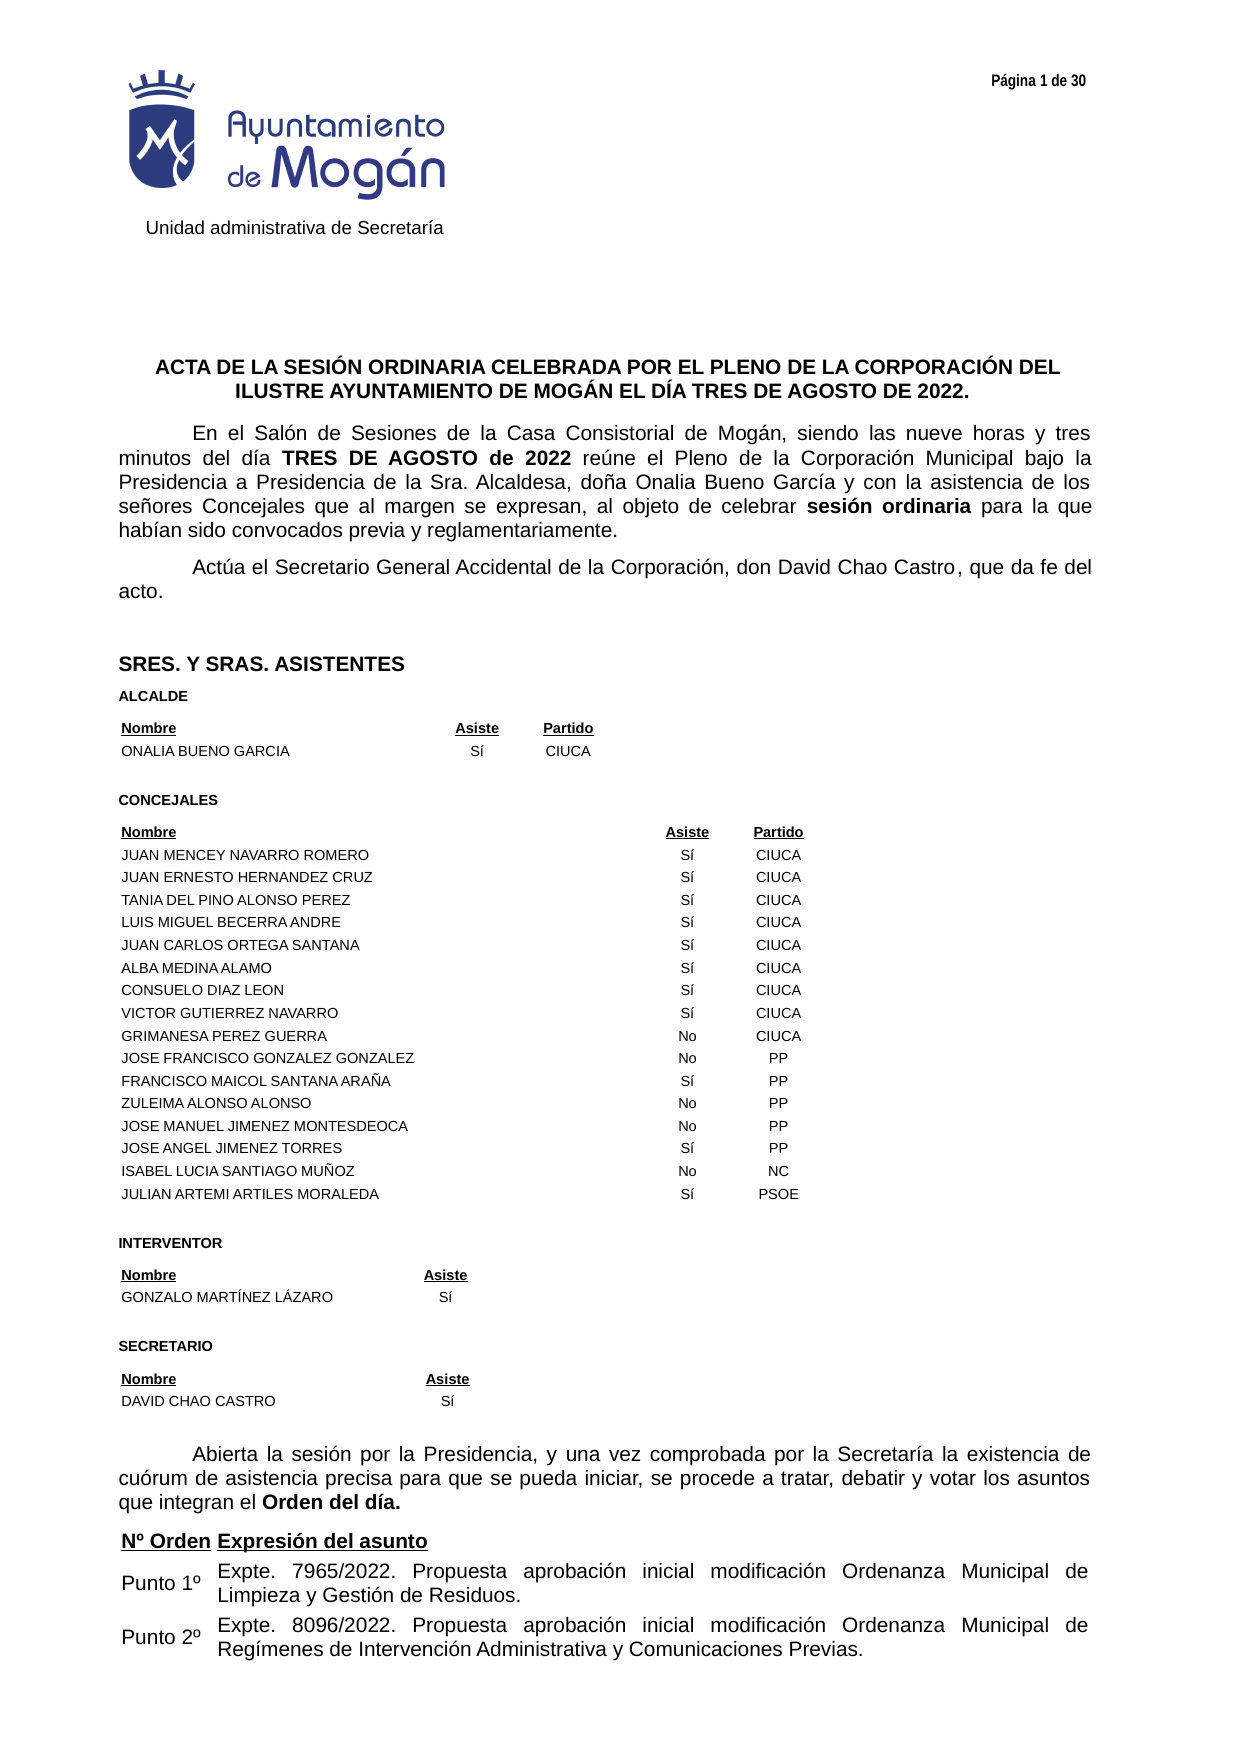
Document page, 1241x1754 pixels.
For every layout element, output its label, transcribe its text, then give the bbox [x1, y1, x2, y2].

text SECRETARIO [118, 1338, 1092, 1355]
table_cell Sí [647, 911, 728, 934]
table_cell Sí [437, 740, 517, 762]
table_cell VICTOR GUTIERREZ NAVARRO [118, 1002, 647, 1024]
table_cell Sí [647, 934, 728, 956]
table_cell CIUCA [728, 934, 829, 956]
table_cell GRIMANESA PEREZ GUERRA [118, 1024, 647, 1047]
text CONCEJALES [118, 792, 1092, 808]
table_header Nº Orden [118, 1526, 214, 1556]
table_header Nombre [118, 1264, 402, 1286]
table_cell JOSE ANGEL JIMENEZ TORRES [118, 1137, 647, 1160]
table_header Partido [517, 717, 619, 740]
table_cell CONSUELO DIAZ LEON [118, 979, 647, 1002]
table_cell JUAN MENCEY NAVARRO ROMERO [118, 844, 647, 866]
picture [128, 70, 445, 206]
table_cell CIUCA [728, 844, 829, 866]
table_header Nombre [118, 1368, 406, 1390]
table_cell Sí [402, 1286, 489, 1309]
table_cell FRANCISCO MAICOL SANTANA ARAÑA [118, 1070, 647, 1092]
text ALCALDE [118, 688, 1092, 704]
table_cell Sí [406, 1390, 489, 1413]
table_cell Sí [647, 1070, 728, 1092]
table_cell CIUCA [517, 740, 619, 762]
table_cell Punto 2º [118, 1610, 214, 1663]
table_cell CIUCA [728, 1024, 829, 1047]
table_cell No [647, 1160, 728, 1182]
table_cell No [647, 1024, 728, 1047]
table_cell ALBA MEDINA ALAMO [118, 956, 647, 979]
table_header Asiste [406, 1368, 489, 1390]
table_cell PP [728, 1137, 829, 1160]
table_cell CIUCA [728, 911, 829, 934]
table_header Asiste [437, 717, 517, 740]
table_cell TANIA DEL PINO ALONSO PEREZ [118, 889, 647, 911]
text Actúa el Secretario General Accidental de la Corporación, don David Chao Castro, que da fe del acto. [118, 554, 1092, 602]
text Abierta la sesión por la Presidencia, y una vez comprobada por la Secretaría la existencia de cuórum de asistencia precisa para que se pueda iniciar, se procede a tratar, debatir y votar los asuntos que integran el Orden del día. [118, 1442, 1092, 1514]
table_cell CIUCA [728, 889, 829, 911]
table_cell CIUCA [728, 866, 829, 889]
table_header Partido [728, 821, 829, 843]
table_cell CIUCA [728, 1002, 829, 1024]
table_cell Sí [647, 1183, 728, 1205]
table_cell PP [728, 1092, 829, 1115]
table_cell CIUCA [728, 956, 829, 979]
table_cell PP [728, 1070, 829, 1092]
table_cell No [647, 1047, 728, 1069]
table_cell PSOE [728, 1183, 829, 1205]
table_cell JUAN ERNESTO HERNANDEZ CRUZ [118, 866, 647, 889]
table_cell Sí [647, 889, 728, 911]
table_cell Sí [647, 1137, 728, 1160]
table_cell JULIAN ARTEMI ARTILES MORALEDA [118, 1183, 647, 1205]
table_cell ZULEIMA ALONSO ALONSO [118, 1092, 647, 1115]
table_cell NC [728, 1160, 829, 1182]
table_cell Sí [647, 1002, 728, 1024]
text SRES. Y SRAS. ASISTENTES [118, 651, 1092, 675]
table_cell No [647, 1115, 728, 1137]
text En el Salón de Sesiones de la Casa Consistorial de Mogán, siendo las nueve horas y tres minutos del día TRES DE AGOSTO de 2022 reúne el Pleno de la Corporación Municipal bajo la Presidencia a Presidencia de la Sra. Alcaldesa, doña Onalia Bueno García y con la asistencia de los señores Concejales que al margen se expresan, al objeto de celebrar sesión ordinaria para la que habían sido convocados previa y reglamentariamente. [118, 415, 1092, 542]
table_header Nombre [118, 717, 437, 740]
table_cell ONALIA BUENO GARCIA [118, 740, 437, 762]
table_cell DAVID CHAO CASTRO [118, 1390, 406, 1413]
table_header Asiste [402, 1264, 489, 1286]
table_cell Expte. 7965/2022. Propuesta aprobación inicial modificación Ordenanza Municipal de Limpieza y Gestión de Residuos. [214, 1556, 1092, 1610]
table_cell Punto 1º [118, 1556, 214, 1610]
table_header Expresión del asunto [214, 1526, 1092, 1556]
table_cell No [647, 1092, 728, 1115]
table_cell Sí [647, 979, 728, 1002]
table_cell CIUCA [728, 979, 829, 1002]
table_cell Expte. 8096/2022. Propuesta aprobación inicial modificación Ordenanza Municipal de Regímenes de Intervención Administrativa y Comunicaciones Previas. [214, 1610, 1092, 1663]
table_header Nombre [118, 821, 647, 843]
table_cell LUIS MIGUEL BECERRA ANDRE [118, 911, 647, 934]
table_cell Sí [647, 956, 728, 979]
table_cell JUAN CARLOS ORTEGA SANTANA [118, 934, 647, 956]
table_cell JOSE MANUEL JIMENEZ MONTESDEOCA [118, 1115, 647, 1137]
text ACTA DE LA SESIÓN ORDINARIA CELEBRADA POR EL PLENO DE LA CORPORACIÓN DEL ILUSTRE AYUNTAMIENTO DE MOGÁN EL DÍA TRES DE AGOSTO DE 2022. [118, 354, 1092, 402]
table_cell GONZALO MARTÍNEZ LÁZARO [118, 1286, 402, 1309]
table_cell Sí [647, 844, 728, 866]
table_cell JOSE FRANCISCO GONZALEZ GONZALEZ [118, 1047, 647, 1069]
table_cell PP [728, 1115, 829, 1137]
table_cell PP [728, 1047, 829, 1069]
table_cell Sí [647, 866, 728, 889]
text INTERVENTOR [118, 1234, 1092, 1251]
table_header Asiste [647, 821, 728, 843]
table_cell ISABEL LUCIA SANTIAGO MUÑOZ [118, 1160, 647, 1182]
